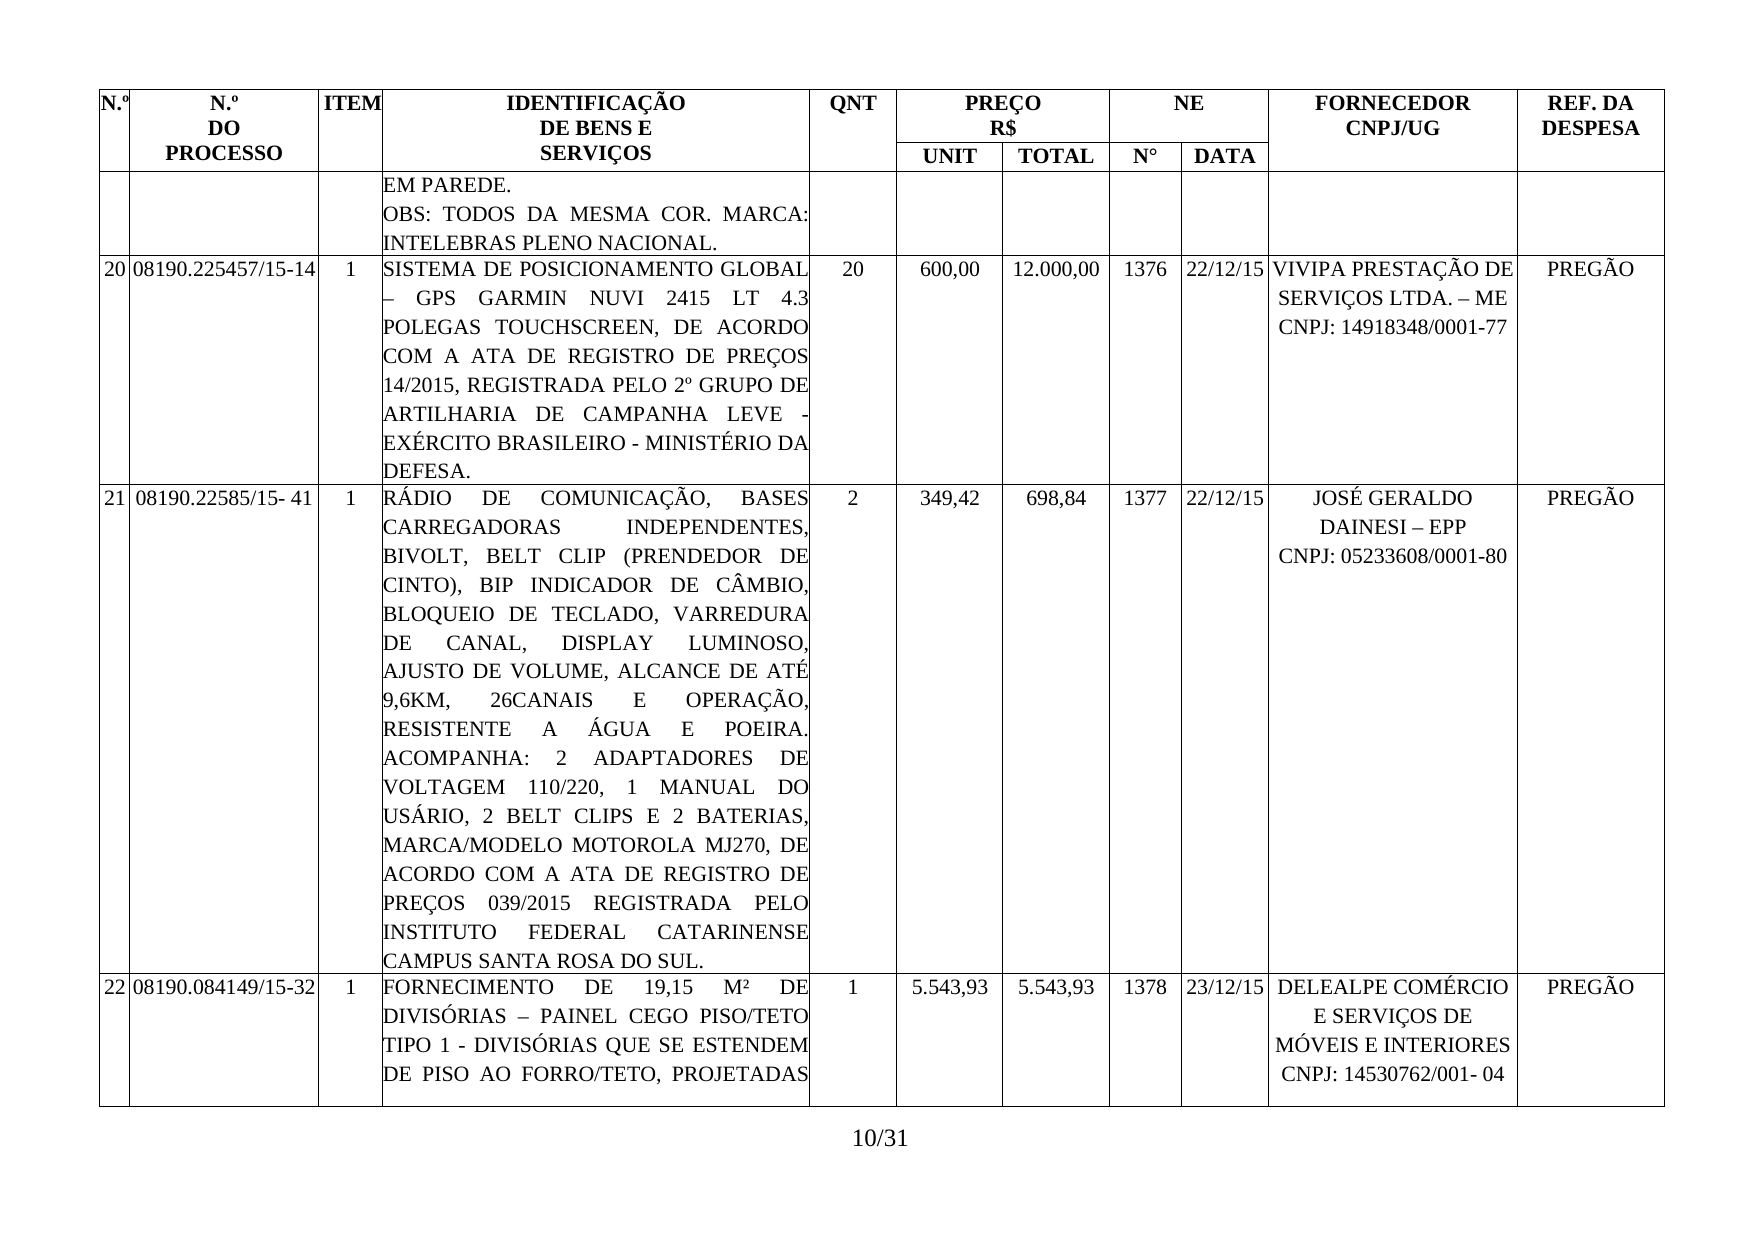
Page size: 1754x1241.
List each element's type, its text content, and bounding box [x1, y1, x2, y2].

table_cell 5.543,93 [1003, 974, 1109, 1106]
table_header QNT [810, 90, 896, 171]
table_header N.º [100, 90, 129, 171]
table_cell [897, 172, 1002, 255]
table_cell 20 [810, 256, 896, 484]
table_cell 5.543,93 [897, 974, 1002, 1106]
table_cell 600,00 [897, 256, 1002, 484]
table_cell 1 [319, 485, 382, 973]
table_cell RÁDIO DE COMUNICAÇÃO, BASES CARREGADORAS INDEPENDENTES, BIVOLT, BELT CLIP (PRENDEDOR DE CINTO), BIP INDICADOR DE CÂMBIO, BLOQUEIO DE TECLADO, VARREDURA DE CANAL, DISPLAY LUMINOSO, AJUSTO DE VOLUME, ALCANCE DE ATÉ 9,6KM, 26CANAIS E OPERAÇÃO, RESISTENTE A ÁGUA E POEIRA. ACOMPANHA: 2 ADAPTADORES DE VOLTAGEM 110/220, 1 MANUAL DO USÁRIO, 2 BELT CLIPS E 2 BATERIAS, MARCA/MODELO MOTOROLA MJ270, DE ACORDO COM A ATA DE REGISTRO DE PREÇOS 039/2015 REGISTRADA PELO INSTITUTO FEDERAL CATARINENSE CAMPUS SANTA ROSA DO SUL. [383, 485, 809, 973]
table_cell [1518, 172, 1664, 255]
table_header PREÇO R$ [897, 90, 1109, 142]
table_cell 1377 [1110, 485, 1181, 973]
table_cell PREGÃO [1518, 256, 1664, 484]
table_cell [810, 172, 896, 255]
table_cell 12.000,00 [1003, 256, 1109, 484]
table_cell 21 [100, 485, 129, 973]
table_header ITEM [319, 90, 382, 171]
table_header N.º DO PROCESSO [130, 90, 318, 171]
table_cell 1378 [1110, 974, 1181, 1106]
table_cell [130, 172, 318, 255]
table_cell 20 [100, 256, 129, 484]
table_cell PREGÃO [1518, 485, 1664, 973]
table_header REF. DA DESPESA [1518, 90, 1664, 171]
table_cell 1 [810, 974, 896, 1106]
table_cell 08190.225457/15-14 [130, 256, 318, 484]
table_cell 1 [319, 974, 382, 1106]
table_header FORNECEDOR CNPJ/UG [1269, 90, 1517, 171]
table_cell N° [1110, 143, 1181, 171]
table_cell FORNECIMENTO DE 19,15 M² DE DIVISÓRIAS – PAINEL CEGO PISO/TETO TIPO 1 - DIVISÓRIAS QUE SE ESTENDEM DE PISO AO FORRO/TETO, PROJETADAS [383, 974, 809, 1106]
table_cell TOTAL [1003, 143, 1109, 171]
table_cell SISTEMA DE POSICIONAMENTO GLOBAL – GPS GARMIN NUVI 2415 LT 4.3 POLEGAS TOUCHSCREEN, DE ACORDO COM A ATA DE REGISTRO DE PREÇOS 14/2015, REGISTRADA PELO 2º GRUPO DE ARTILHARIA DE CAMPANHA LEVE - EXÉRCITO BRASILEIRO - MINISTÉRIO DA DEFESA. [383, 256, 809, 484]
table_cell [1182, 172, 1268, 255]
table_cell 22/12/15 [1182, 485, 1268, 973]
table_cell 1 [319, 256, 382, 484]
table_cell 23/12/15 [1182, 974, 1268, 1106]
table_cell 08190.084149/15-32 [130, 974, 318, 1106]
table_cell 22 [100, 974, 129, 1106]
table_cell DELEALPE COMÉRCIO E SERVIÇOS DE MÓVEIS E INTERIORES CNPJ: 14530762/001- 04 [1269, 974, 1517, 1106]
table_cell EM PAREDE. OBS: TODOS DA MESMA COR. MARCA: INTELEBRAS PLENO NACIONAL. [383, 172, 809, 255]
table_cell [100, 172, 129, 255]
table_cell VIVIPA PRESTAÇÃO DE SERVIÇOS LTDA. – ME CNPJ: 14918348/0001-77 [1269, 256, 1517, 484]
table_cell [1110, 172, 1181, 255]
table_header NE [1110, 90, 1268, 142]
table_cell 2 [810, 485, 896, 973]
table_cell JOSÉ GERALDO DAINESI – EPP CNPJ: 05233608/0001-80 [1269, 485, 1517, 973]
table_cell PREGÃO [1518, 974, 1664, 1106]
table_cell 698,84 [1003, 485, 1109, 973]
table_cell 349,42 [897, 485, 1002, 973]
table_header IDENTIFICAÇÃO DE BENS E SERVIÇOS [383, 90, 809, 171]
table_cell 1376 [1110, 256, 1181, 484]
table_cell DATA [1182, 143, 1268, 171]
table_cell 22/12/15 [1182, 256, 1268, 484]
table_cell UNIT [897, 143, 1002, 171]
table_cell [1269, 172, 1517, 255]
table_cell [319, 172, 382, 255]
table_cell 08190.22585/15- 41 [130, 485, 318, 973]
table_cell [1003, 172, 1109, 255]
